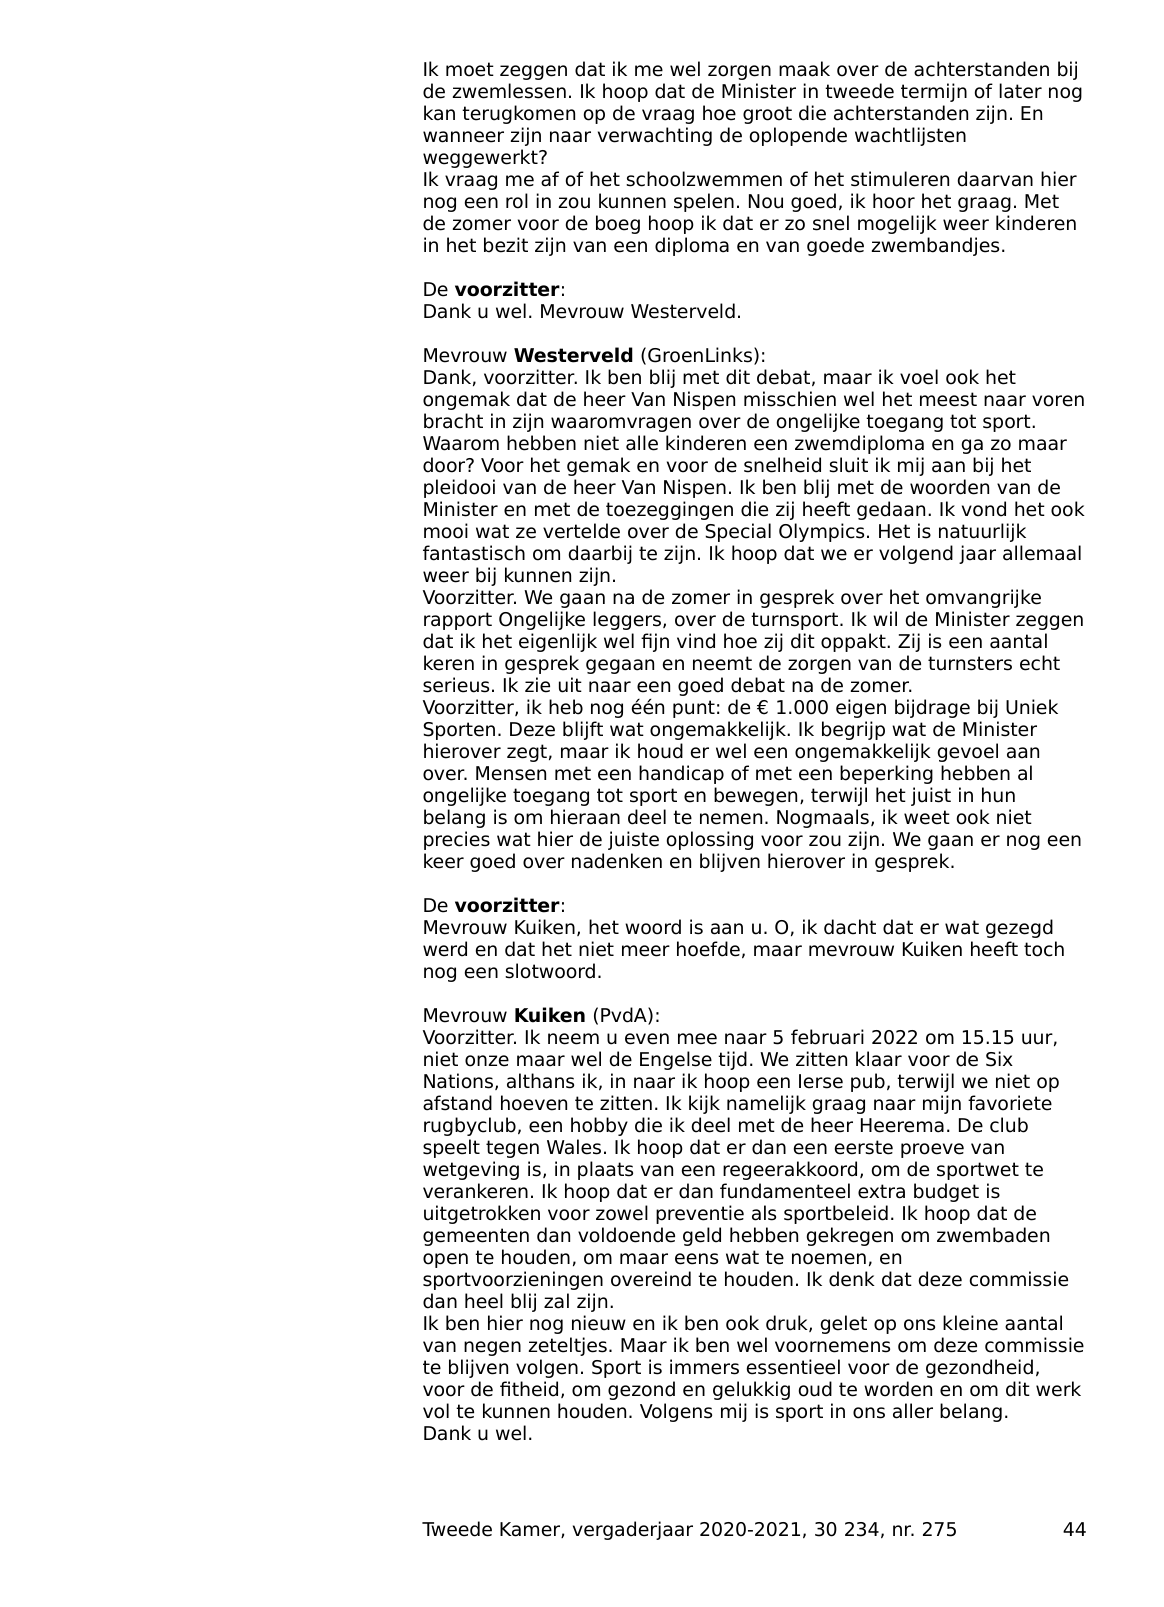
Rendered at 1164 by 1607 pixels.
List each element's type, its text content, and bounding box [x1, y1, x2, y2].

text Ik ben hier nog nieuw en ik ben ook druk, gelet op ons kleine aantal van negen zeteltjes. Maar ik ben wel voornemens om deze commissie te blijven volgen. Sport is immers essentieel voor de gezondheid, voor de fitheid, om gezond en gelukkig oud te worden en om dit werk vol te kunnen houden. Volgens mij is sport in ons aller belang. [422, 1313, 1087, 1423]
text Dank u wel. [422, 1423, 1087, 1444]
text De voorzitter: [422, 895, 1087, 917]
text Mevrouw Kuiken, het woord is aan u. O, ik dacht dat er wat gezegd werd en dat het niet meer hoefde, maar mevrouw Kuiken heeft toch nog een slotwoord. [422, 917, 1087, 983]
text Mevrouw Kuiken (PvdA): [422, 1005, 1087, 1027]
text De voorzitter: [422, 279, 1087, 301]
text Voorzitter, ik heb nog één punt: de € 1.000 eigen bijdrage bij Uniek Sporten. Deze blijft wat ongemakkelijk. Ik begrijp wat de Minister hierover zegt, maar ik houd er wel een ongemakkelijk gevoel aan over. Mensen met een handicap of met een beperking hebben al ongelijke toegang tot sport en bewegen, terwijl het juist in hun belang is om hieraan deel te nemen. Nogmaals, ik weet ook niet precies wat hier de juiste oplossing voor zou zijn. We gaan er nog een keer goed over nadenken en blijven hierover in gesprek. [422, 697, 1087, 873]
text Dank u wel. Mevrouw Westerveld. [422, 301, 1087, 323]
text Ik vraag me af of het schoolzwemmen of het stimuleren daarvan hier nog een rol in zou kunnen spelen. Nou goed, ik hoor het graag. Met de zomer voor de boeg hoop ik dat er zo snel mogelijk weer kinderen in het bezit zijn van een diploma en van goede zwembandjes. [422, 169, 1087, 257]
text Mevrouw Westerveld (GroenLinks): [422, 345, 1087, 367]
text Dank, voorzitter. Ik ben blij met dit debat, maar ik voel ook het ongemak dat de heer Van Nispen misschien wel het meest naar voren bracht in zijn waaromvragen over de ongelijke toegang tot sport. Waarom hebben niet alle kinderen een zwemdiploma en ga zo maar door? Voor het gemak en voor de snelheid sluit ik mij aan bij het pleidooi van de heer Van Nispen. Ik ben blij met de woorden van de Minister en met de toezeggingen die zij heeft gedaan. Ik vond het ook mooi wat ze vertelde over de Special Olympics. Het is natuurlijk fantastisch om daarbij te zijn. Ik hoop dat we er volgend jaar allemaal weer bij kunnen zijn. [422, 367, 1087, 587]
text Voorzitter. We gaan na de zomer in gesprek over het omvangrijke rapport Ongelijke leggers, over de turnsport. Ik wil de Minister zeggen dat ik het eigenlijk wel fijn vind hoe zij dit oppakt. Zij is een aantal keren in gesprek gegaan en neemt de zorgen van de turnsters echt serieus. Ik zie uit naar een goed debat na de zomer. [422, 587, 1087, 697]
text Voorzitter. Ik neem u even mee naar 5 februari 2022 om 15.15 uur, niet onze maar wel de Engelse tijd. We zitten klaar voor de Six Nations, althans ik, in naar ik hoop een Ierse pub, terwijl we niet op afstand hoeven te zitten. Ik kijk namelijk graag naar mijn favoriete rugbyclub, een hobby die ik deel met de heer Heerema. De club speelt tegen Wales. Ik hoop dat er dan een eerste proeve van wetgeving is, in plaats van een regeerakkoord, om de sportwet te verankeren. Ik hoop dat er dan fundamenteel extra budget is uitgetrokken voor zowel preventie als sportbeleid. Ik hoop dat de gemeenten dan voldoende geld hebben gekregen om zwembaden open te houden, om maar eens wat te noemen, en sportvoorzieningen overeind te houden. Ik denk dat deze commissie dan heel blij zal zijn. [422, 1027, 1087, 1313]
text Ik moet zeggen dat ik me wel zorgen maak over de achterstanden bij de zwemlessen. Ik hoop dat de Minister in tweede termijn of later nog kan terugkomen op de vraag hoe groot die achterstanden zijn. En wanneer zijn naar verwachting de oplopende wachtlijsten weggewerkt? [422, 59, 1087, 169]
